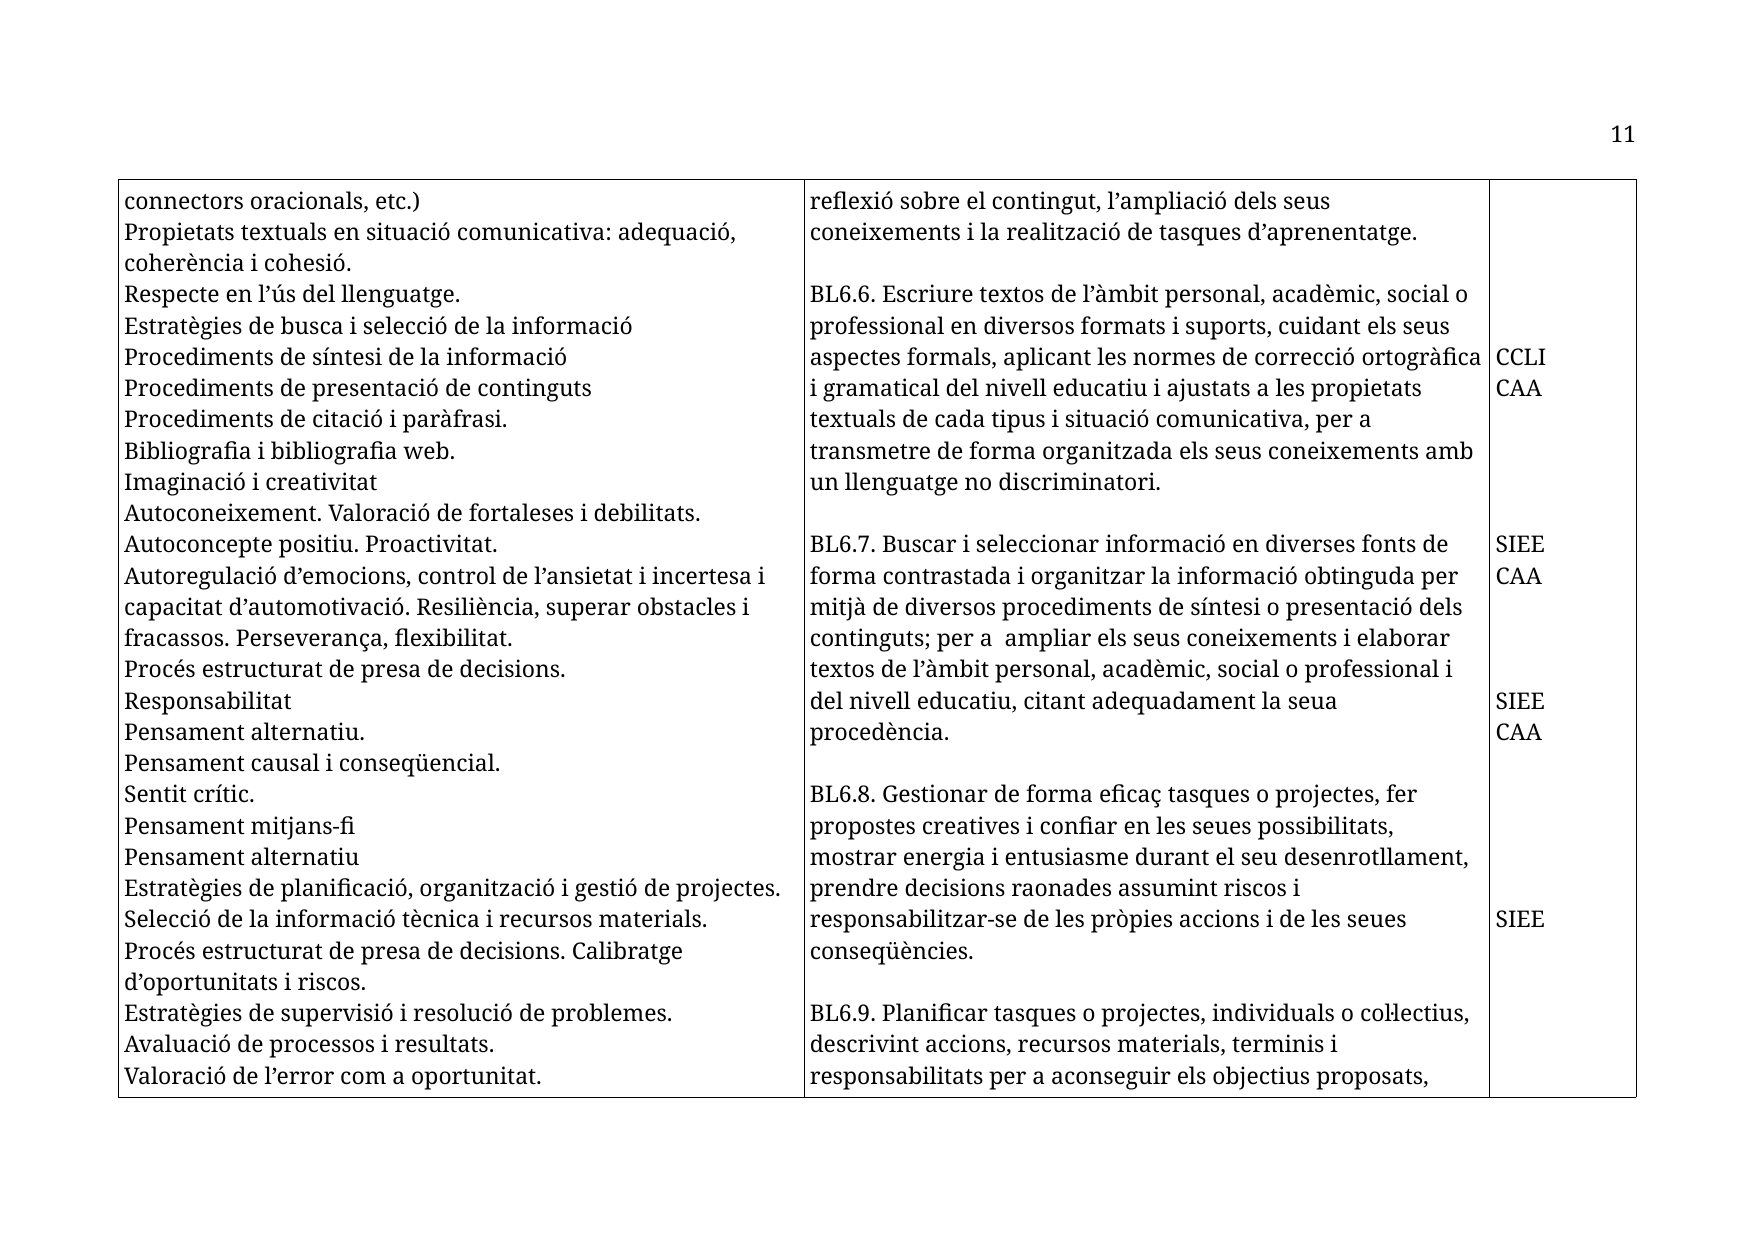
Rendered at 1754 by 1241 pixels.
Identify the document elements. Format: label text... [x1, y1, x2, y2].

table_cell connectors oracionals, etc.) Propietats textuals en situació comunicativa: adequació, coherència i cohesió. Respecte en l’ús del llenguatge. Estratègies de busca i selecció de la informació Procediments de síntesi de la informació Procediments de presentació de continguts Procediments de citació i paràfrasi. Bibliografia i bibliografia web. Imaginació i creativitat Autoconeixement. Valoració de fortaleses i debilitats. Autoconcepte positiu. Proactivitat. Autoregulació d’emocions, control de l’ansietat i incertesa i capacitat d’automotivació. Resiliència, superar obstacles i fracassos. Perseverança, flexibilitat. Procés estructurat de presa de decisions. Responsabilitat Pensament alternatiu. Pensament causal i conseqüencial. Sentit crític. Pensament mitjans-fi Pensament alternatiu Estratègies de planificació, organització i gestió de projectes. Selecció de la informació tècnica i recursos materials. Procés estructurat de presa de decisions. Calibratge d’oportunitats i riscos. Estratègies de supervisió i resolució de problemes. Avaluació de processos i resultats. Valoració de l’error com a oportunitat. [119, 180, 804, 1097]
table_cell reflexió sobre el contingut, l’ampliació dels seus coneixements i la realització de tasques d’aprenentatge. BL6.6. Escriure textos de l’àmbit personal, acadèmic, social o professional en diversos formats i suports, cuidant els seus aspectes formals, aplicant les normes de correcció ortogràfica i gramatical del nivell educatiu i ajustats a les propietats textuals de cada tipus i situació comunicativa, per a transmetre de forma organitzada els seus coneixements amb un llenguatge no discriminatori. BL6.7. Buscar i seleccionar informació en diverses fonts de forma contrastada i organitzar la informació obtinguda per mitjà de diversos procediments de síntesi o presentació dels continguts; per a ampliar els seus coneixements i elaborar textos de l’àmbit personal, acadèmic, social o professional i del nivell educatiu, citant adequadament la seua procedència. BL6.8. Gestionar de forma eficaç tasques o projectes, fer propostes creatives i confiar en les seues possibilitats, mostrar energia i entusiasme durant el seu desenrotllament, prendre decisions raonades assumint riscos i responsabilitzar-se de les pròpies accions i de les seues conseqüències. BL6.9. Planificar tasques o projectes, individuals o col·lectius, descrivint accions, recursos materials, terminis i responsabilitats per a aconseguir els objectius proposats, [805, 180, 1489, 1097]
table_cell CCLI CAA SIEE CAA SIEE CAA SIEE [1490, 180, 1636, 1097]
